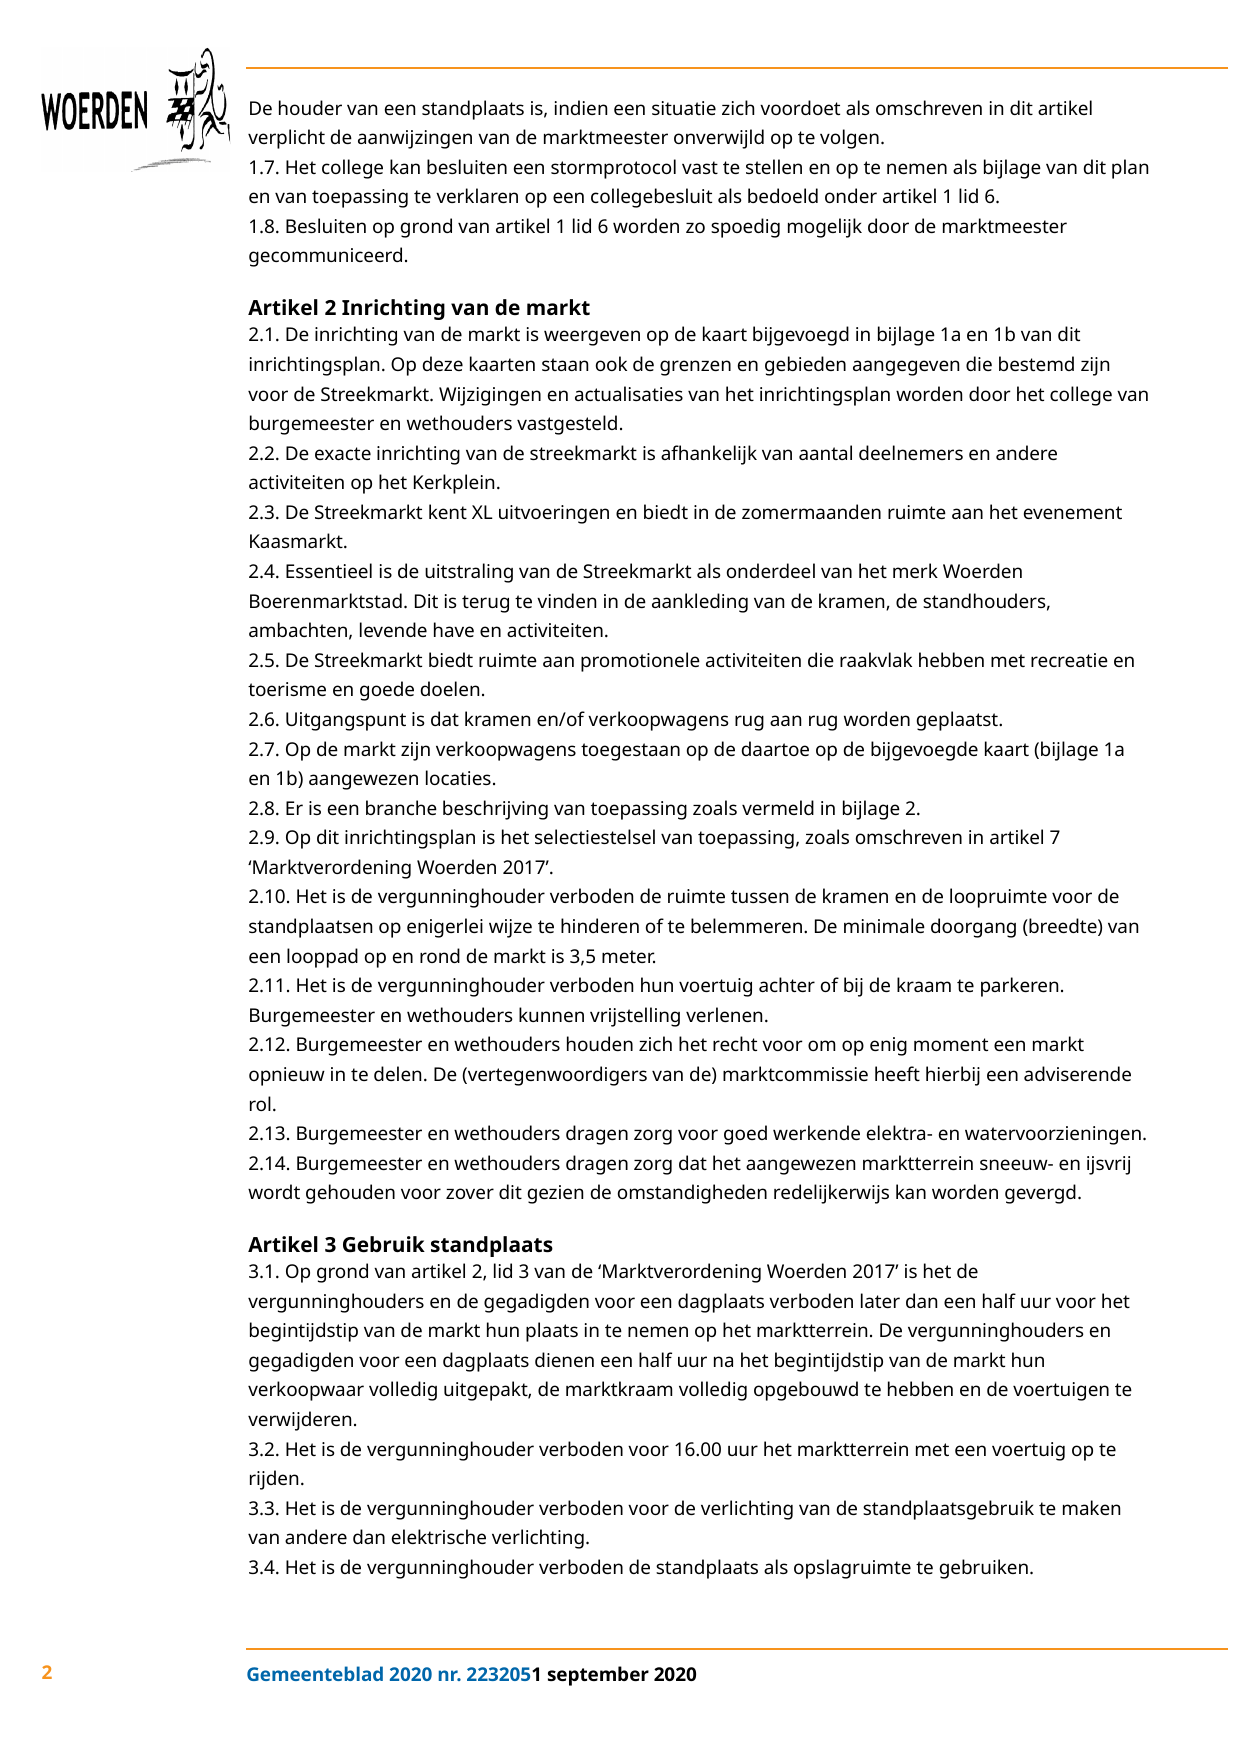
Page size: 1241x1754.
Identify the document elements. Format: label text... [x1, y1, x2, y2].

text 2.11. Het is de vergunninghouder verboden hun voertuig achter of bij de kraam te parkeren. Burgemeester en wethouders kunnen vrijstelling verlenen. [248, 972, 1152, 1028]
text 2.13. Burgemeester en wethouders dragen zorg voor goed werkende elektra- en watervoorzieningen. [248, 1120, 1152, 1146]
text 2.14. Burgemeester en wethouders dragen zorg dat het aangewezen marktterrein sneeuw- en ijsvrij wordt gehouden voor zover dit gezien de omstandigheden redelijkerwijs kan worden gevergd. [248, 1150, 1152, 1205]
text 3.3. Het is de vergunninghouder verboden voor de verlichting van de standplaatsgebruik te maken van andere dan elektrische verlichting. [248, 1495, 1152, 1550]
text 1.7. Het college kan besluiten een stormprotocol vast te stellen en op te nemen als bijlage van dit plan en van toepassing te verklaren op een collegebesluit als bedoeld onder artikel 1 lid 6. [248, 154, 1152, 209]
picture [41, 47, 231, 172]
text 2.3. De Streekmarkt kent XL uitvoeringen en biedt in de zomermaanden ruimte aan het evenement Kaasmarkt. [248, 499, 1152, 554]
text 2.9. Op dit inrichtingsplan is het selectiestelsel van toepassing, zoals omschreven in artikel 7 ‘Marktverordening Woerden 2017’. [248, 824, 1152, 880]
text Artikel 2 Inrichting van de markt [248, 293, 1152, 322]
text 2.5. De Streekmarkt biedt ruimte aan promotionele activiteiten die raakvlak hebben met recreatie en toerisme en goede doelen. [248, 647, 1152, 702]
text 2.4. Essentieel is de uitstraling van de Streekmarkt als onderdeel van het merk Woerden Boerenmarktstad. Dit is terug te vinden in de aankleding van de kramen, de standhouders, ambachten, levende have en activiteiten. [248, 558, 1152, 643]
text Artikel 3 Gebruik standplaats [248, 1230, 1152, 1258]
text 1.8. Besluiten op grond van artikel 1 lid 6 worden zo spoedig mogelijk door de marktmeester gecommuniceerd. [248, 213, 1152, 268]
text 2.8. Er is een branche beschrijving van toepassing zoals vermeld in bijlage 2. [248, 795, 1152, 821]
text De houder van een standplaats is, indien een situatie zich voordoet als omschreven in dit artikel verplicht de aanwijzingen van de marktmeester onverwijld op te volgen. [248, 95, 1152, 150]
text 3.1. Op grond van artikel 2, lid 3 van de ‘Marktverordening Woerden 2017’ is het de vergunninghouders en de gegadigden voor een dagplaats verboden later dan een half uur voor het begintijdstip van de markt hun plaats in te nemen op het marktterrein. De vergunninghouders en gegadigden voor een dagplaats dienen een half uur na het begintijdstip van de markt hun verkoopwaar volledig uitgepakt, de marktkraam volledig opgebouwd te hebben en de voertuigen te verwijderen. [248, 1258, 1152, 1432]
text 2.6. Uitgangspunt is dat kramen en/of verkoopwagens rug aan rug worden geplaatst. [248, 706, 1152, 732]
text 2.1. De inrichting van de markt is weergeven op de kaart bijgevoegd in bijlage 1a en 1b van dit inrichtingsplan. Op deze kaarten staan ook de grenzen en gebieden aangegeven die bestemd zijn voor de Streekmarkt. Wijzigingen en actualisaties van het inrichtingsplan worden door het college van burgemeester en wethouders vastgesteld. [248, 322, 1152, 436]
text 2.7. Op de markt zijn verkoopwagens toegestaan op de daartoe op de bijgevoegde kaart (bijlage 1a en 1b) aangewezen locaties. [248, 736, 1152, 791]
text 2.12. Burgemeester en wethouders houden zich het recht voor om op enig moment een markt opnieuw in te delen. De (vertegenwoordigers van de) marktcommissie heeft hierbij een adviserende rol. [248, 1032, 1152, 1116]
text 2.2. De exacte inrichting van de streekmarkt is afhankelijk van aantal deelnemers en andere activiteiten op het Kerkplein. [248, 440, 1152, 495]
text 2.10. Het is de vergunninghouder verboden de ruimte tussen de kramen en de loopruimte voor de standplaatsen op enigerlei wijze te hinderen of te belemmeren. De minimale doorgang (breedte) van een looppad op en rond de markt is 3,5 meter. [248, 884, 1152, 968]
text 3.2. Het is de vergunninghouder verboden voor 16.00 uur het marktterrein met een voertuig op te rijden. [248, 1436, 1152, 1491]
text 3.4. Het is de vergunninghouder verboden de standplaats als opslagruimte te gebruiken. [248, 1554, 1152, 1580]
